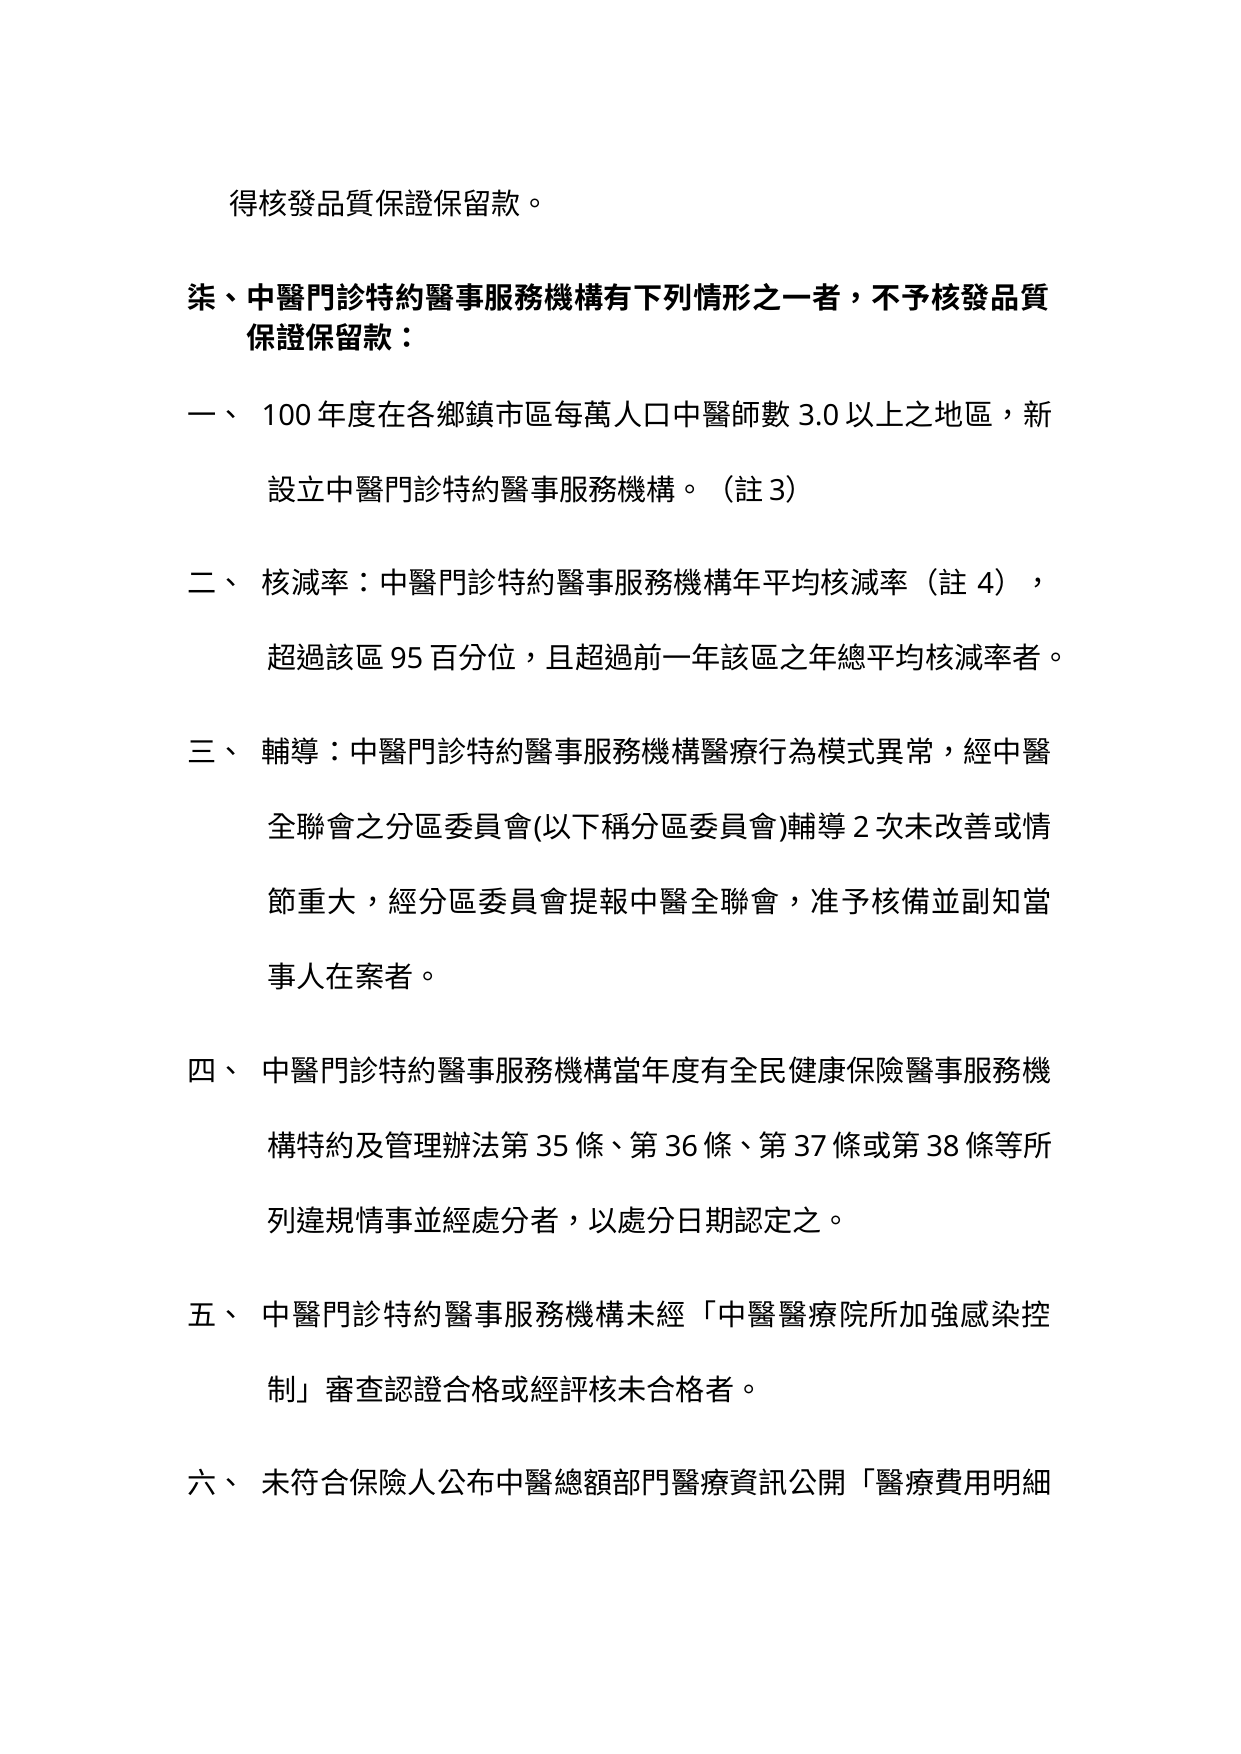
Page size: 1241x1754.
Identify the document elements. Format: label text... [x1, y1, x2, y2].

text 100年中醫門診特約醫事服務機構且無本方案第柒點情形者，得核發品質保證保留款。 [229, 164, 1053, 239]
list 中醫門診特約醫事服務機構當年度有全民健康保險醫事服務機構特約及管理辦法第35條、第36條、第37條或第38條等所列違規情事並經處分者，以處分日期認定之。 [187, 1031, 1053, 1256]
list 未符合保險人公布中醫總額部門醫療資訊公開「醫療費用明細 [187, 1444, 1053, 1519]
list 核減率：中醫門診特約醫事服務機構年平均核減率（註4），超過該區95百分位，且超過前一年該區之年總平均核減率者。 [187, 544, 1053, 694]
list 輔導：中醫門診特約醫事服務機構醫療行為模式異常，經中醫全聯會之分區委員會(以下稱分區委員會)輔導2次未改善或情節重大，經分區委員會提報中醫全聯會，准予核備並副知當事人在案者。 [187, 712, 1053, 1012]
list 中醫門診特約醫事服務機構有下列情形之一者，不予核發品質保證保留款： [187, 277, 1053, 356]
list 中醫門診特約醫事服務機構未經「中醫醫療院所加強感染控制」審查認證合格或經評核未合格者。 [187, 1275, 1053, 1425]
list 100年度在各鄉鎮市區每萬人口中醫師數3.0以上之地區，新設立中醫門診特約醫事服務機構。（註3） [187, 375, 1053, 525]
